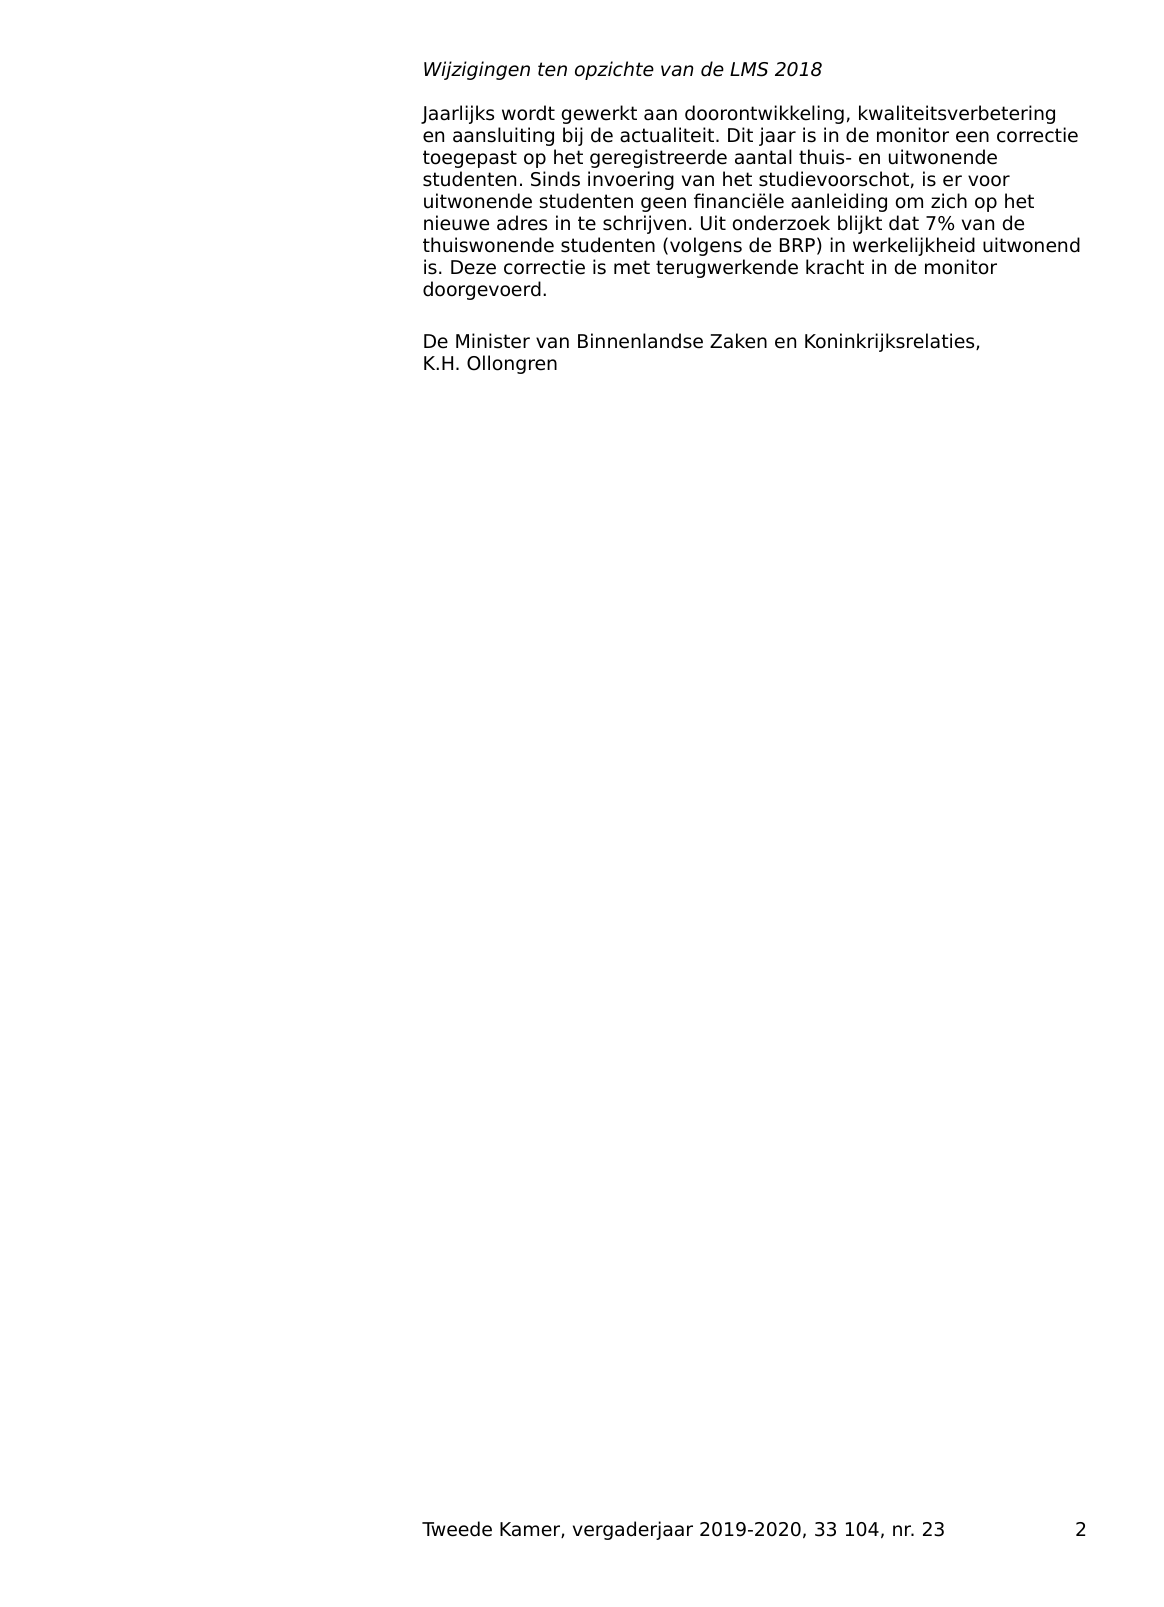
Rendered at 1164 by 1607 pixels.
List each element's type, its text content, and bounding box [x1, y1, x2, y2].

subtitle Wijzigingen ten opzichte van de LMS 2018 [422, 59, 1087, 81]
text De Minister van Binnenlandse Zaken en Koninkrijksrelaties, K.H. Ollongren [422, 331, 1087, 375]
text Jaarlijks wordt gewerkt aan doorontwikkeling, kwaliteitsverbetering en aansluiting bij de actualiteit. Dit jaar is in de monitor een correctie toegepast op het geregistreerde aantal thuis- en uitwonende studenten. Sinds invoering van het studievoorschot, is er voor uitwonende studenten geen financiële aanleiding om zich op het nieuwe adres in te schrijven. Uit onderzoek blijkt dat 7% van de thuiswonende studenten (volgens de BRP) in werkelijkheid uitwonend is. Deze correctie is met terugwerkende kracht in de monitor doorgevoerd. [422, 103, 1087, 301]
